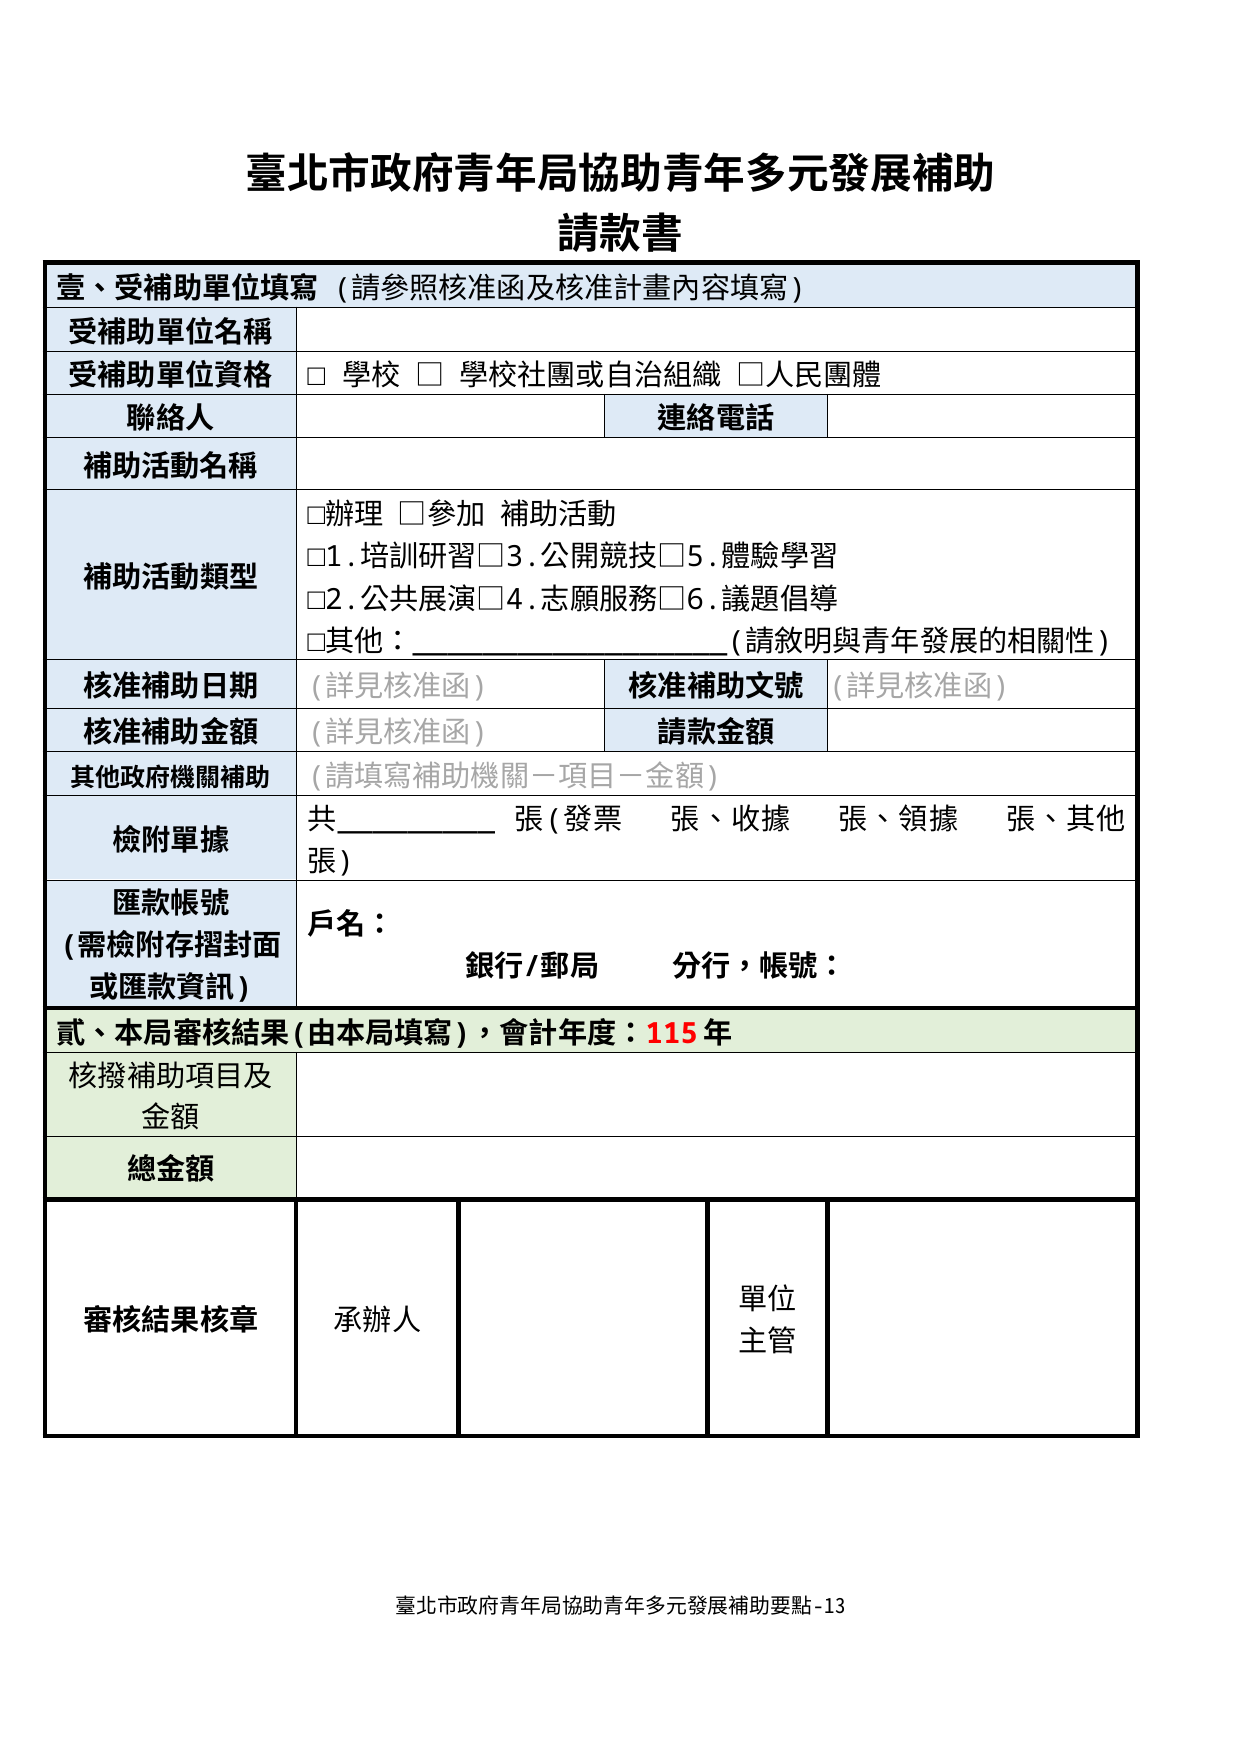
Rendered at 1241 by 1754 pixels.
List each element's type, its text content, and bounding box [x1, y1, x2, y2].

table_cell 單位 主管 [710, 1202, 825, 1434]
table_cell 總金額 [47, 1137, 296, 1197]
table_cell [297, 395, 604, 437]
table_cell 核准補助日期 [47, 660, 296, 708]
table_cell 貳、本局審核結果(由本局填寫)，會計年度：115年 [47, 1010, 1135, 1052]
table_cell 補助活動名稱 [47, 438, 296, 489]
table_cell 受補助單位資格 [47, 352, 296, 394]
text 請款書 [75, 200, 1165, 260]
table_cell 檢附單據 [47, 796, 296, 879]
table_cell 其他政府機關補助 [47, 752, 296, 795]
table_cell (請填寫補助機關－項目－金額) [297, 752, 1135, 795]
table_cell [828, 395, 1135, 437]
table_cell [461, 1202, 705, 1434]
table_cell 匯款帳號 (需檢附存摺封面 或匯款資訊) [47, 881, 296, 1006]
table_cell [297, 1053, 1135, 1136]
table_cell 聯絡人 [47, 395, 296, 437]
table_cell 受補助單位名稱 [47, 308, 296, 351]
table_cell □辦理 □參加 補助活動 □1.培訓研習□3.公開競技□5.體驗學習 □2.公共展演□4.志願服務□6.議題倡導 □其他：__________________(請敘明與青年發展的相關性) [297, 490, 1135, 659]
table_cell 核撥補助項目及金額 [47, 1053, 296, 1136]
table_cell 請款金額 [605, 709, 827, 751]
table_cell (詳見核准函) [297, 709, 604, 751]
table_cell 共_________ 張(發票 張、收據 張、領據 張、其他 張) [297, 796, 1135, 879]
table_cell (詳見核准函) [828, 660, 1135, 708]
table_cell 核准補助金額 [47, 709, 296, 751]
table_cell [297, 308, 1135, 351]
table_cell (詳見核准函) [297, 660, 604, 708]
table_cell □ 學校 □ 學校社團或自治組織 □人民團體 [297, 352, 1135, 394]
table_cell 審核結果核章 [47, 1202, 294, 1434]
table_cell 核准補助文號 [605, 660, 827, 708]
table_cell [297, 1137, 1135, 1197]
table_cell 戶名： 銀行/郵局 分行，帳號： [297, 881, 1135, 1006]
table_cell 承辦人 [298, 1202, 456, 1434]
table_cell [828, 709, 1135, 751]
table_header 壹、受補助單位填寫 (請參照核准函及核准計畫內容填寫) [47, 265, 1135, 307]
table_cell [830, 1202, 1135, 1434]
text 臺北市政府青年局協助青年多元發展補助 [75, 140, 1165, 200]
table_cell 連絡電話 [605, 395, 827, 437]
table_cell [297, 438, 1135, 489]
table_cell 補助活動類型 [47, 490, 296, 659]
